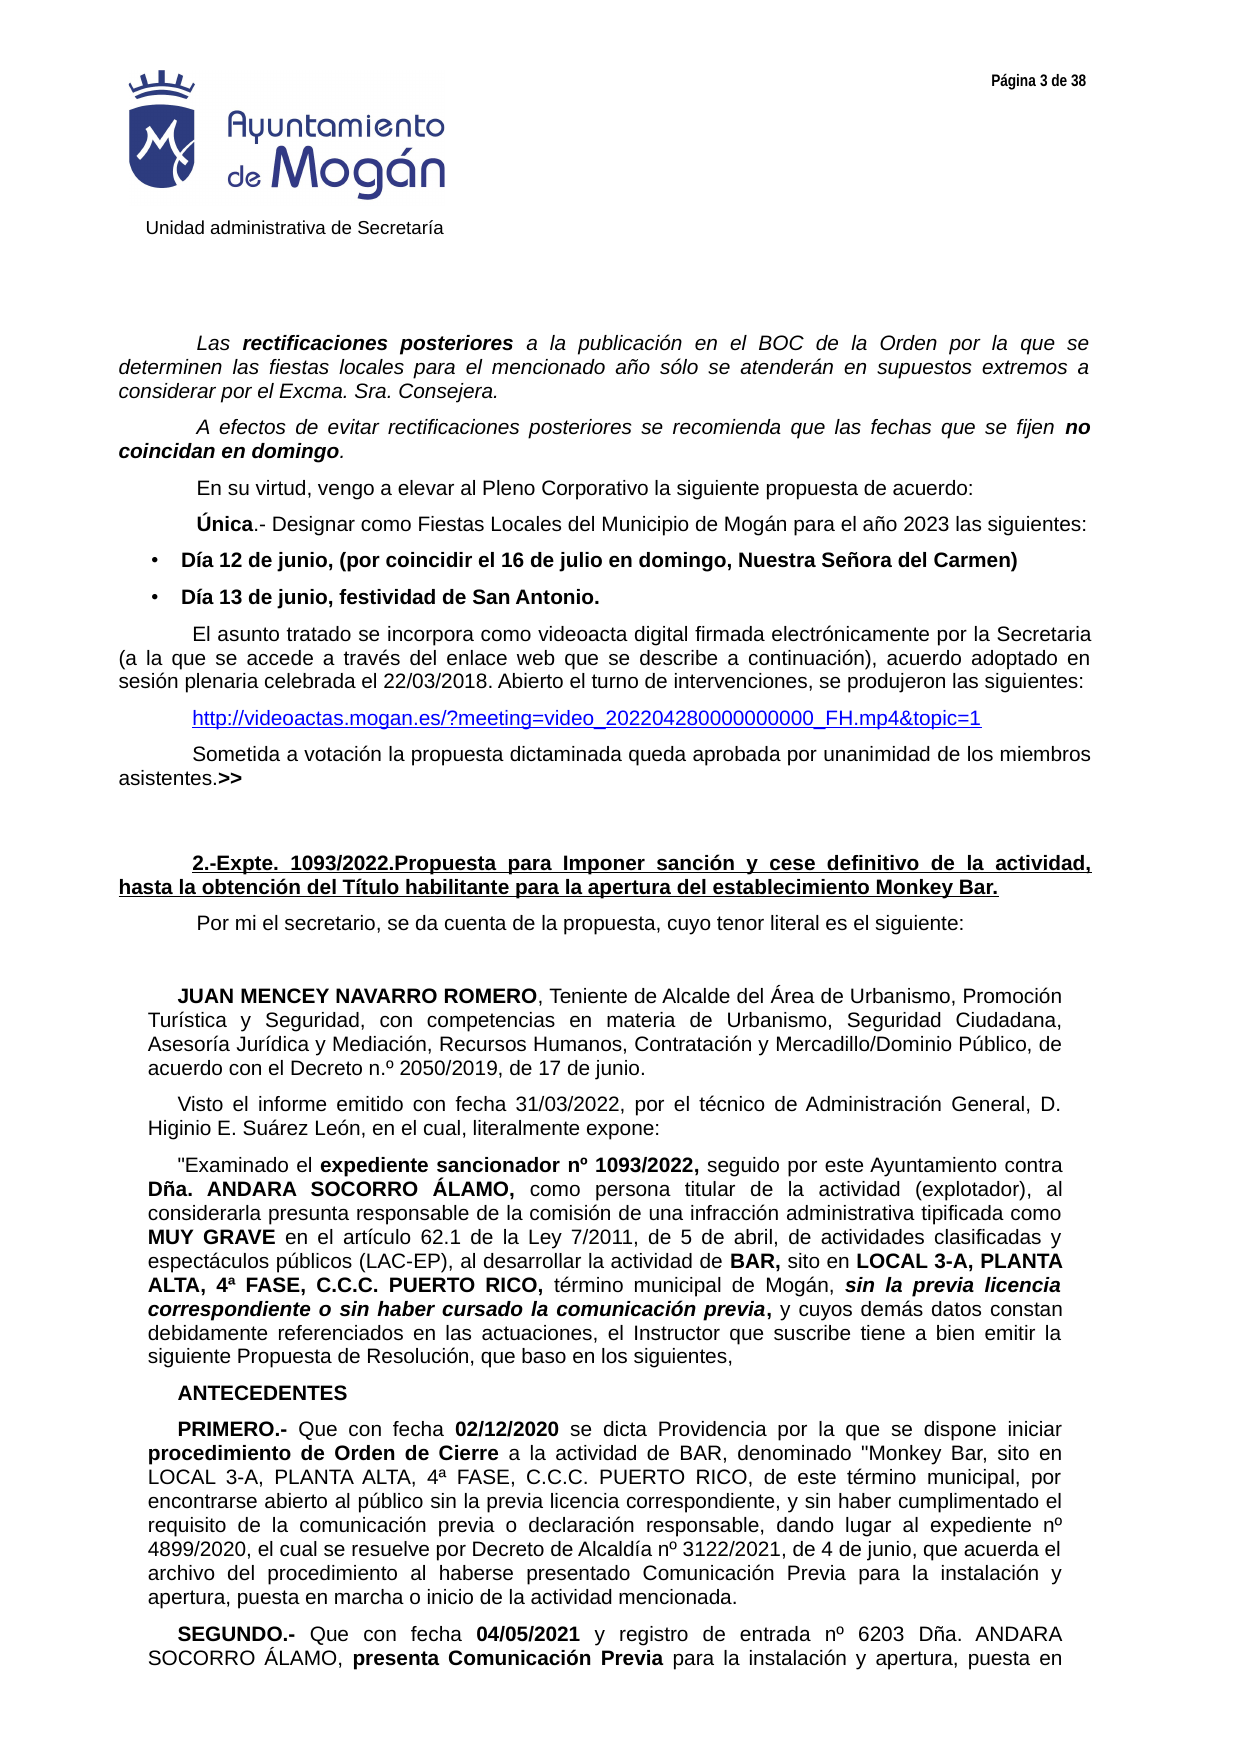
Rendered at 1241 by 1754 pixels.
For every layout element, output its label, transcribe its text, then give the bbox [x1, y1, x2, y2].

text JUAN MENCEY NAVARRO ROMERO, Teniente de Alcalde del Área de Urbanismo, Promoción Turística y Seguridad, con competencias en materia de Urbanismo, Seguridad Ciudadana, Asesoría Jurídica y Mediación, Recursos Humanos, Contratación y Mercadillo/Dominio Público, de acuerdo con el Decreto n.º 2050/2019, de 17 de junio. [148, 984, 1063, 1080]
text A efectos de evitar rectificaciones posteriores se recomienda que las fechas que se fijen no coincidan en domingo. [118, 415, 1092, 463]
list Día 12 de junio, (por coincidir el 16 de julio en domingo, Nuestra Señora del Carmen) [151, 548, 1092, 572]
text SEGUNDO.- Que con fecha 04/05/2021 y registro de entrada nº 6203 Dña. ANDARA SOCORRO ÁLAMO, presenta Comunicación Previa para la instalación y apertura, puesta en [148, 1621, 1063, 1669]
picture [128, 70, 445, 206]
text Visto el informe emitido con fecha 31/03/2022, por el técnico de Administración General, D. Higinio E. Suárez León, en el cual, literalmente expone: [148, 1092, 1063, 1140]
text 2.-Expte. 1093/2022.Propuesta para Imponer sanción y cese definitivo de la actividad, hasta la obtención del Título habilitante para la apertura del establecimiento Monkey Bar. [118, 803, 1092, 898]
list Día 13 de junio, festividad de San Antonio. [151, 585, 1092, 609]
text Por mi el secretario, se da cuenta de la propuesta, cuyo tenor literal es el siguiente: [118, 911, 1092, 935]
text En su virtud, vengo a elevar al Pleno Corporativo la siguiente propuesta de acuerdo: [118, 475, 1092, 499]
text http://videoactas.mogan.es/?meeting=video_202204280000000000_FH.mp4&topic=1 [118, 706, 1092, 730]
text ANTECEDENTES [148, 1381, 1063, 1405]
text El asunto tratado se incorpora como videoacta digital firmada electrónicamente por la Secretaria (a la que se accede a través del enlace web que se describe a continuación), acuerdo adoptado en sesión plenaria celebrada el 22/03/2018. Abierto el turno de intervenciones, se produjeron las siguientes: [118, 621, 1092, 693]
text PRIMERO.- Que con fecha 02/12/2020 se dicta Providencia por la que se dispone iniciar procedimiento de Orden de Cierre a la actividad de BAR, denominado "Monkey Bar, sito en LOCAL 3-A, PLANTA ALTA, 4ª FASE, C.C.C. PUERTO RICO, de este término municipal, por encontrarse abierto al público sin la previa licencia correspondiente, y sin haber cumplimentado el requisito de la comunicación previa o declaración responsable, dando lugar al expediente nº 4899/2020, el cual se resuelve por Decreto de Alcaldía nº 3122/2021, de 4 de junio, que acuerda el archivo del procedimiento al haberse presentado Comunicación Previa para la instalación y apertura, puesta en marcha o inicio de la actividad mencionada. [148, 1417, 1063, 1609]
text Única.- Designar como Fiestas Locales del Municipio de Mogán para el año 2023 las siguientes: [118, 512, 1092, 536]
text "Examinado el expediente sancionador nº 1093/2022, seguido por este Ayuntamiento contra Dña. ANDARA SOCORRO ÁLAMO, como persona titular de la actividad (explotador), al considerarla presunta responsable de la comisión de una infracción administrativa tipificada como MUY GRAVE en el artículo 62.1 de la Ley 7/2011, de 5 de abril, de actividades clasificadas y espectáculos públicos (LAC-EP), al desarrollar la actividad de BAR, sito en LOCAL 3-A, PLANTA ALTA, 4ª FASE, C.C.C. PUERTO RICO, término municipal de Mogán, sin la previa licencia correspondiente o sin haber cursado la comunicación previa, y cuyos demás datos constan debidamente referenciados en las actuaciones, el Instructor que suscribe tiene a bien emitir la siguiente Propuesta de Resolución, que baso en los siguientes, [148, 1153, 1063, 1368]
text Sometida a votación la propuesta dictaminada queda aprobada por unanimidad de los miembros asistentes.>> [118, 742, 1092, 790]
text Las rectificaciones posteriores a la publicación en el BOC de la Orden por la que se determinen las fiestas locales para el mencionado año sólo se atenderán en supuestos extremos a considerar por el Excma. Sra. Consejera. [118, 331, 1092, 402]
